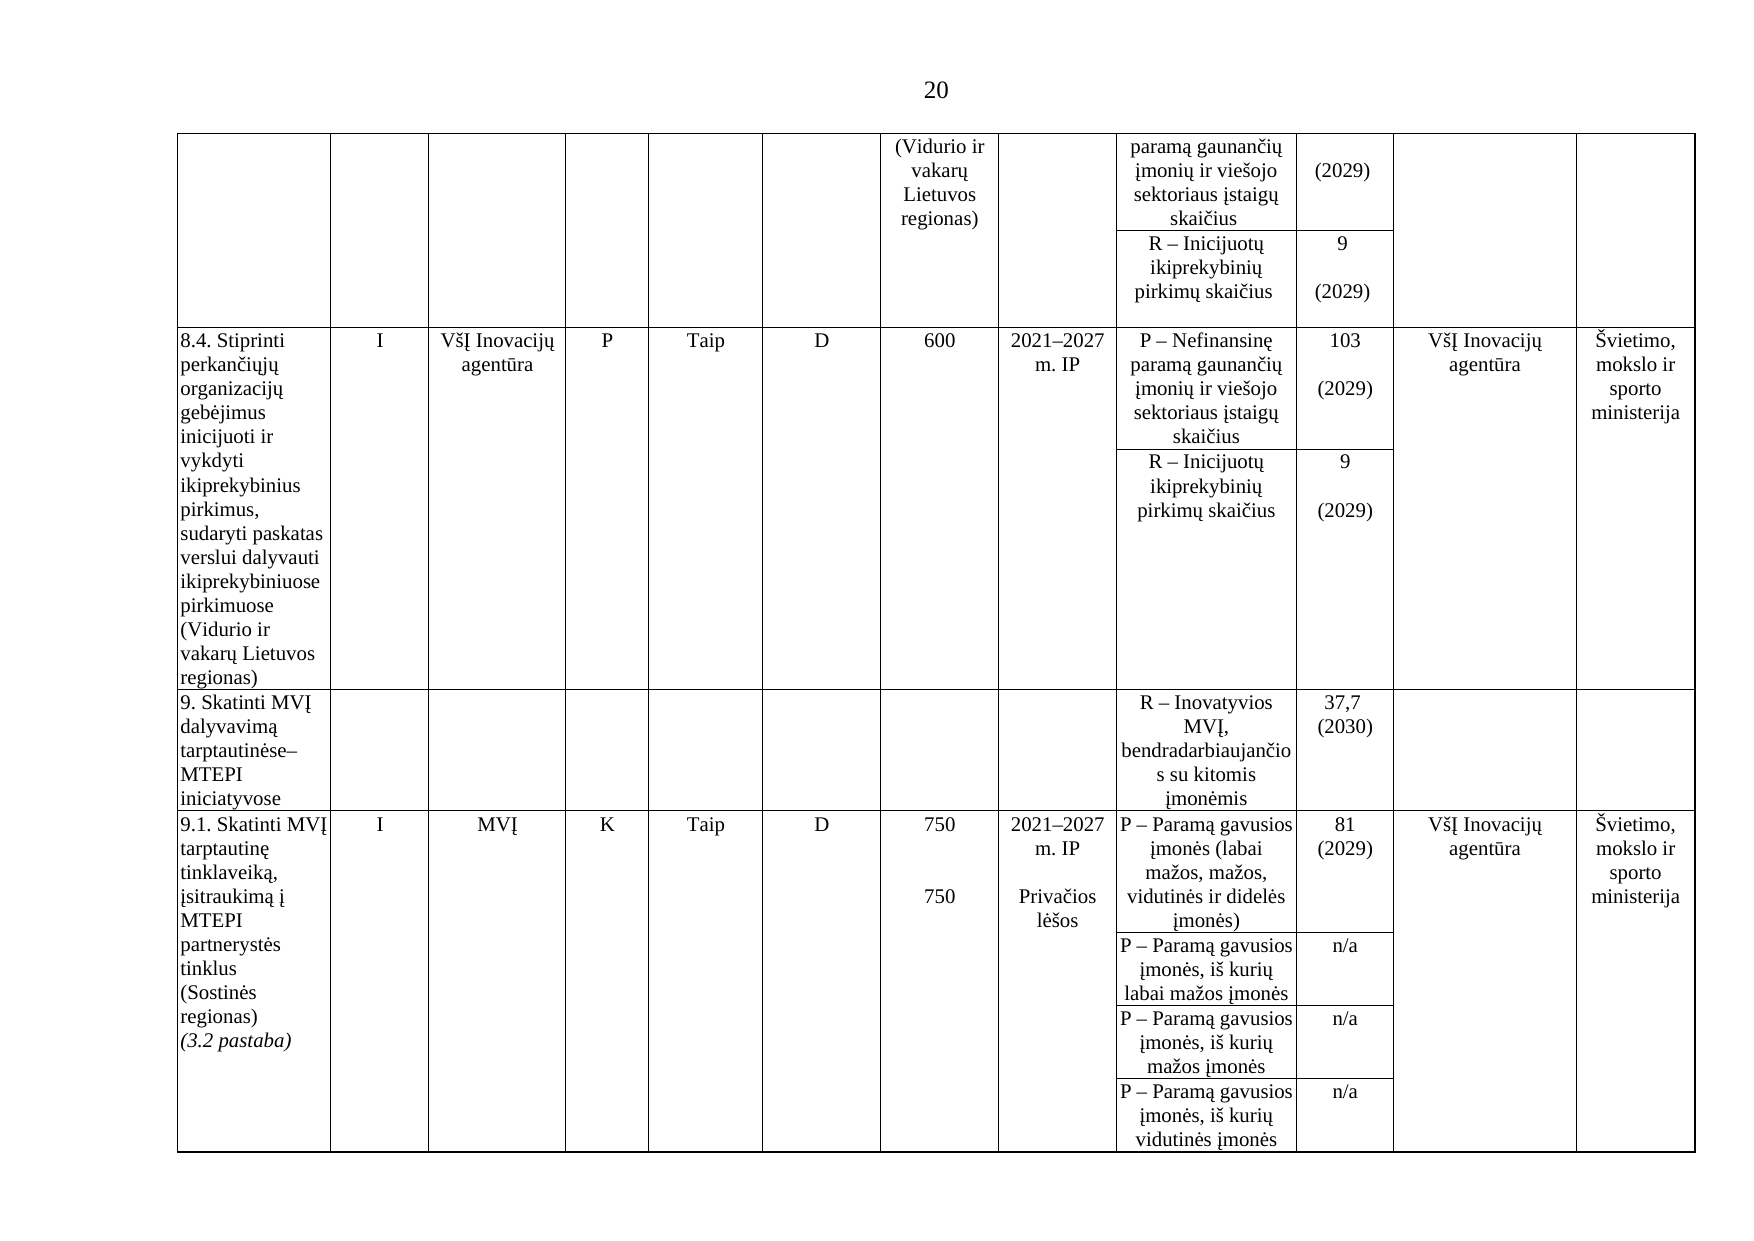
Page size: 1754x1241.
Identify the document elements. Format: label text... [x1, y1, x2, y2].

table_cell [1394, 134, 1576, 327]
table_cell [999, 134, 1116, 327]
table_cell Švietimo, mokslo ir sporto ministerija [1577, 328, 1694, 689]
table_cell [429, 134, 565, 327]
table_cell [1394, 690, 1576, 810]
table_cell paramą gaunančių įmonių ir viešojo sektoriaus įstaigų skaičius [1117, 134, 1296, 230]
table_cell K [566, 811, 648, 1151]
table_cell 37,7 (2030) [1297, 690, 1393, 810]
table_cell 9 (2029) [1297, 231, 1393, 327]
table_cell n/a [1297, 1079, 1393, 1151]
table_cell [331, 690, 428, 810]
table_cell P – Paramą gavusios įmonės, iš kurių mažos įmonės [1117, 1006, 1296, 1078]
table_cell [331, 134, 428, 327]
table_cell D [763, 328, 880, 689]
table_cell [429, 690, 565, 810]
table_cell [881, 690, 998, 810]
table_cell P – Nefinansinę paramą gaunančių įmonių ir viešojo sektoriaus įstaigų skaičius [1117, 328, 1296, 448]
table_cell n/a [1297, 933, 1393, 1005]
table_cell [649, 134, 762, 327]
table_cell 103 (2029) [1297, 328, 1393, 448]
table_cell 750 750 [881, 811, 998, 1151]
table_cell VšĮ Inovacijų agentūra [1394, 328, 1576, 689]
table_cell VšĮ Inovacijų agentūra [1394, 811, 1576, 1151]
table_cell R – Inicijuotų ikiprekybinių pirkimų skaičius [1117, 450, 1296, 689]
table_cell 9 (2029) [1297, 450, 1393, 689]
table_cell P – Paramą gavusios įmonės, iš kurių vidutinės įmonės [1117, 1079, 1296, 1151]
table_cell Taip [649, 811, 762, 1151]
table_cell Švietimo, mokslo ir sporto ministerija [1577, 811, 1694, 1151]
table_cell 9.1. Skatinti MVĮ tarptautinę tinklaveiką, įsitraukimą į MTEPI partnerystės tinklus (Sostinės regionas) (3.2 pastaba) [178, 811, 330, 1151]
table_cell n/a [1297, 1006, 1393, 1078]
table_cell 81 (2029) [1297, 811, 1393, 932]
table_cell [763, 134, 880, 327]
table_cell MVĮ [429, 811, 565, 1151]
table_cell I [331, 811, 428, 1151]
table_cell [763, 690, 880, 810]
table_cell 9. Skatinti MVĮ dalyvavimą tarptautinėse– MTEPI iniciatyvose [178, 690, 330, 810]
table_cell P – Paramą gavusios įmonės (labai mažos, mažos, vidutinės ir didelės įmonės) [1117, 811, 1296, 932]
table_cell [1577, 134, 1694, 327]
table_cell 8.4. Stiprinti perkančiųjų organizacijų gebėjimus inicijuoti ir vykdyti ikiprekybinius pirkimus, sudaryti paskatas verslui dalyvauti ikiprekybiniuose pirkimuose (Vidurio ir vakarų Lietuvos regionas) [178, 328, 330, 689]
table_cell Taip [649, 328, 762, 689]
table_cell [178, 134, 330, 327]
table_cell (2029) [1297, 134, 1393, 230]
table_cell R – Inovatyvios MVĮ, bendradarbiaujančios su kitomis įmonėmis [1117, 690, 1296, 810]
table_cell 2021–2027 m. IP Privačios lėšos [999, 811, 1116, 1151]
table_cell D [763, 811, 880, 1151]
table_cell R – Inicijuotų ikiprekybinių pirkimų skaičius [1117, 231, 1296, 327]
table_cell [566, 134, 648, 327]
table_cell VšĮ Inovacijų agentūra [429, 328, 565, 689]
table_cell [649, 690, 762, 810]
table_cell (Vidurio ir vakarų Lietuvos regionas) [881, 134, 998, 327]
table_cell 600 [881, 328, 998, 689]
table_cell [566, 690, 648, 810]
table_cell P [566, 328, 648, 689]
table_cell I [331, 328, 428, 689]
table_cell [1577, 690, 1694, 810]
table_cell 2021–2027 m. IP [999, 328, 1116, 689]
table_cell [999, 690, 1116, 810]
table_cell P – Paramą gavusios įmonės, iš kurių labai mažos įmonės [1117, 933, 1296, 1005]
